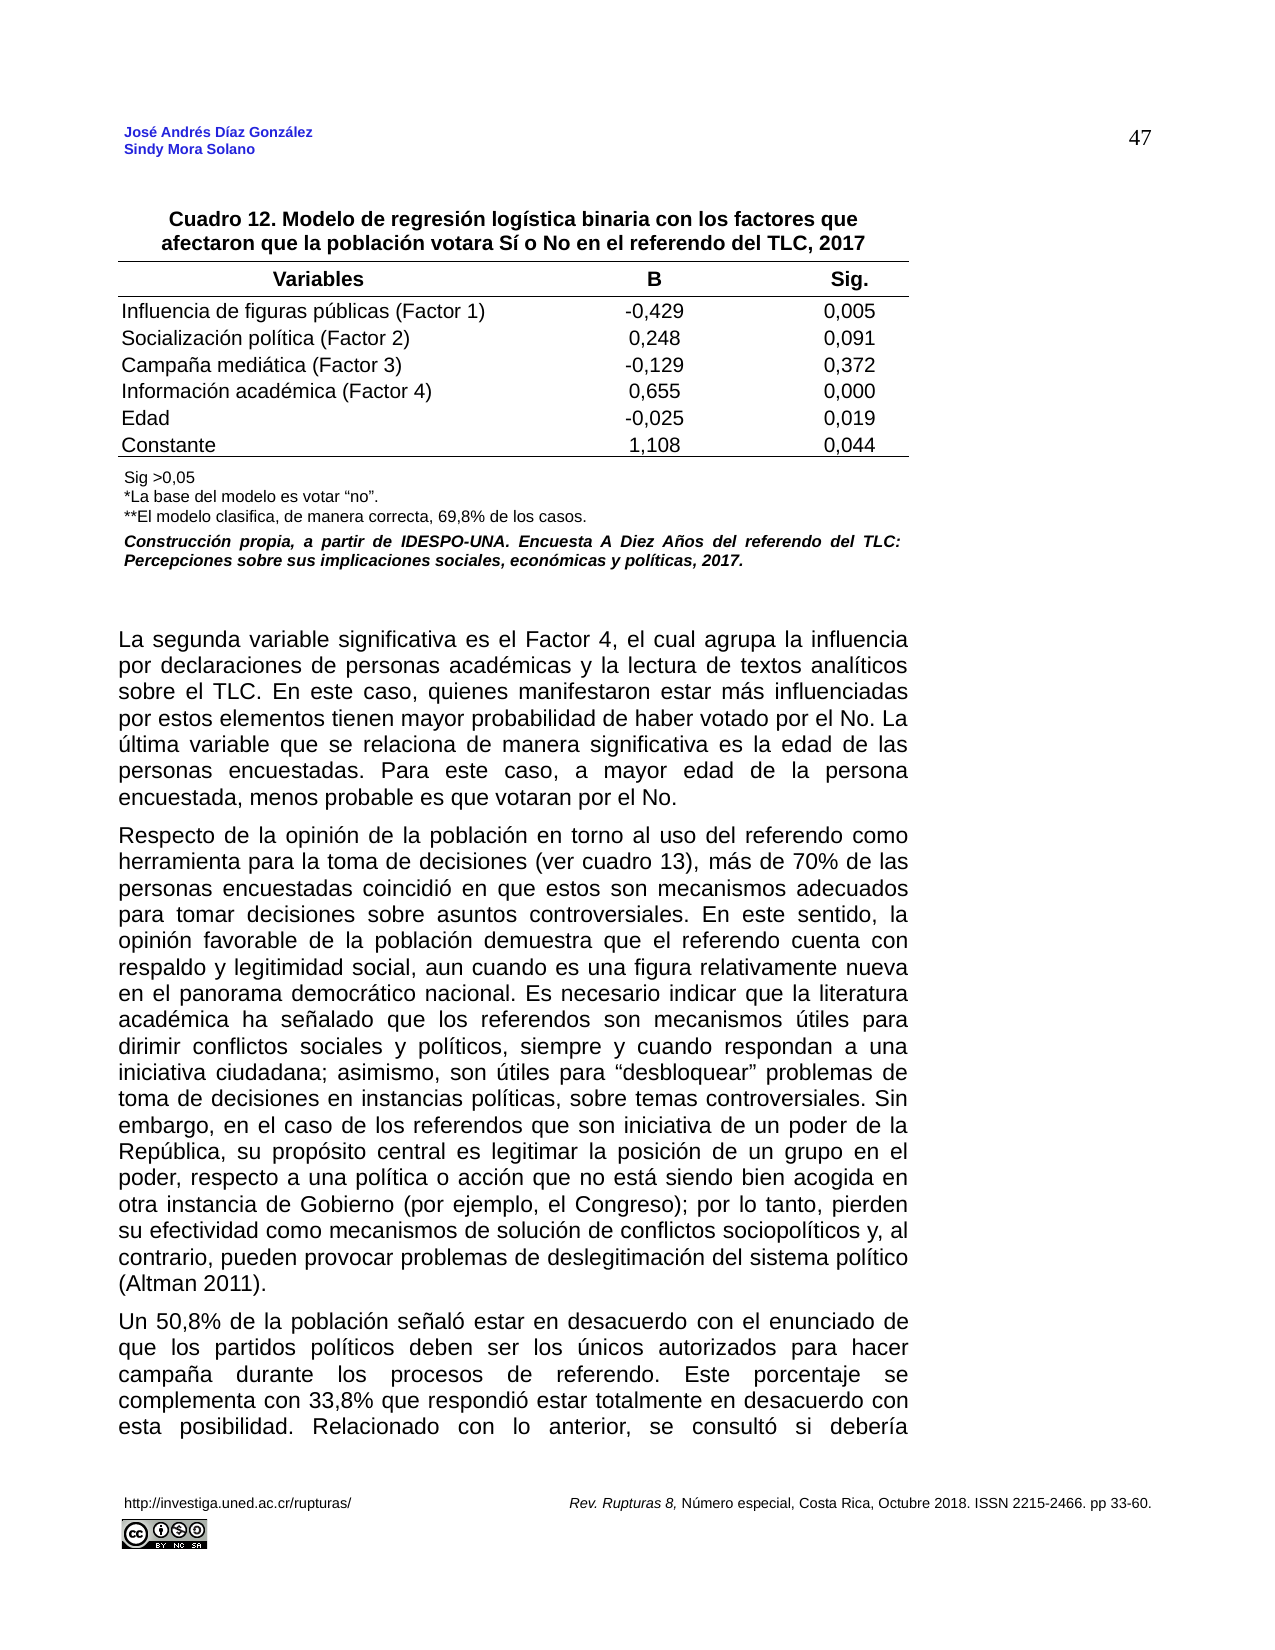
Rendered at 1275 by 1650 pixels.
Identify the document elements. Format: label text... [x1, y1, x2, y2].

table_header Cuadro 12. Modelo de regresión logística binaria con los factores que afectaron que la población votara Sí o No en el referendo del TLC, 2017 [118, 207, 909, 261]
table_cell Sig. [790, 262, 909, 296]
table_cell Constante [118, 430, 518, 456]
table_cell Variables [118, 262, 518, 296]
table_cell 1,108 [519, 430, 790, 456]
table_cell -0,025 [519, 403, 790, 430]
table_cell 0,655 [519, 376, 790, 403]
table_cell -0,429 [519, 297, 790, 323]
table_cell 0,005 [790, 297, 909, 323]
table_cell Campaña mediática (Factor 3) [118, 350, 518, 376]
text Un 50,8% de la población señaló estar en desacuerdo con el enunciado de que los partidos políticos deben ser los únicos autorizados para hacer campaña durante los procesos de referendo. Este porcentaje se complementa con 33,8% que respondió estar totalmente en desacuerdo con esta posibilidad. Relacionado con lo anterior, se consultó si debería [118, 1308, 909, 1440]
table_cell Edad [118, 403, 518, 430]
text Respecto de la opinión de la población en torno al uso del referendo como herramienta para la toma de decisiones (ver cuadro 13), más de 70% de las personas encuestadas coincidió en que estos son mecanismos adecuados para tomar decisiones sobre asuntos controversiales. En este sentido, la opinión favorable de la población demuestra que el referendo cuenta con respaldo y legitimidad social, aun cuando es una figura relativamente nueva en el panorama democrático nacional. Es necesario indicar que la literatura académica ha señalado que los referendos son mecanismos útiles para dirimir conflictos sociales y políticos, siempre y cuando respondan a una iniciativa ciudadana; asimismo, son útiles para “desbloquear” problemas de toma de decisiones en instancias políticas, sobre temas controversiales. Sin embargo, en el caso de los referendos que son iniciativa de un poder de la República, su propósito central es legitimar la posición de un grupo en el poder, respecto a una política o acción que no está siendo bien acogida en otra instancia de Gobierno (por ejemplo, el Congreso); por lo tanto, pierden su efectividad como mecanismos de solución de conflictos sociopolíticos y, al contrario, pueden provocar problemas de deslegitimación del sistema político (Altman 2011). [118, 822, 909, 1296]
table_cell 0,019 [790, 403, 909, 430]
picture [121, 1519, 208, 1549]
table_cell 0,044 [790, 430, 909, 456]
table_cell 0,248 [519, 323, 790, 350]
table_cell Influencia de figuras públicas (Factor 1) [118, 297, 518, 323]
table_cell -0,129 [519, 350, 790, 376]
table_cell 0,091 [790, 323, 909, 350]
table_cell 0,000 [790, 376, 909, 403]
table_cell Sig >0,05 *La base del modelo es votar “no”. **El modelo clasifica, de manera correcta, 69,8% de los casos. Construcción propia, a partir de IDESPO-UNA. Encuesta A Diez Años del referendo del TLC: Percepciones sobre sus implicaciones sociales, económicas y políticas, 2017. [118, 457, 909, 576]
table_cell Socialización política (Factor 2) [118, 323, 518, 350]
table_cell 0,372 [790, 350, 909, 376]
table_cell Información académica (Factor 4) [118, 376, 518, 403]
table_cell B [519, 262, 790, 296]
text La segunda variable significativa es el Factor 4, el cual agrupa la influencia por declaraciones de personas académicas y la lectura de textos analíticos sobre el TLC. En este caso, quienes manifestaron estar más influenciadas por estos elementos tienen mayor probabilidad de haber votado por el No. La última variable que se relaciona de manera significativa es la edad de las personas encuestadas. Para este caso, a mayor edad de la persona encuestada, menos probable es que votaran por el No. [118, 626, 909, 810]
